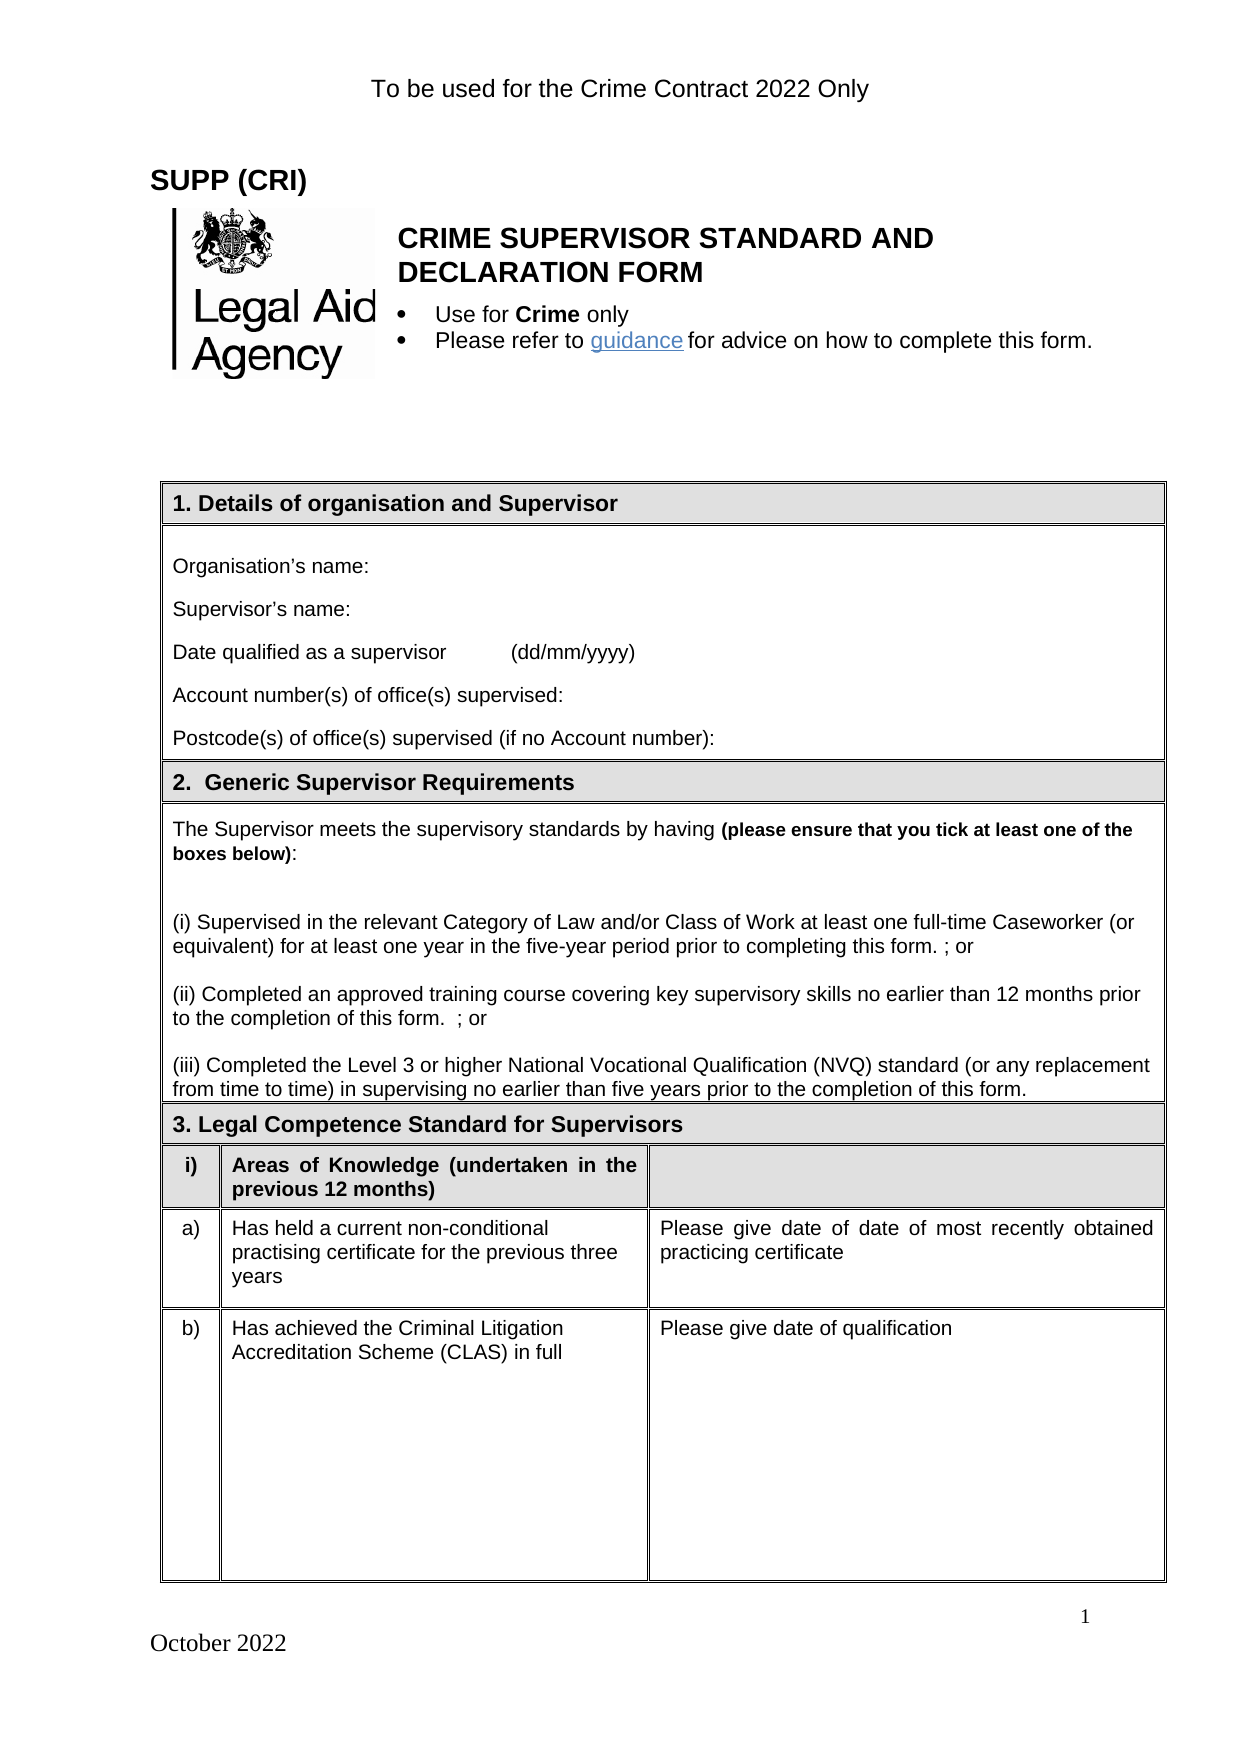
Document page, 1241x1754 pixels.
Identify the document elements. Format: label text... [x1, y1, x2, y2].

table_cell a) [163, 1210, 219, 1307]
table_cell Has achieved the Criminal Litigation Accreditation Scheme (CLAS) in full [222, 1310, 647, 1579]
table_header [161, 209, 386, 392]
table_cell Please give date of date of most recently obtained practicing certificate [650, 1210, 1164, 1307]
table_cell 3. Legal Competence Standard for Supervisors [163, 1104, 1164, 1143]
table_cell Please give date of qualification [650, 1310, 1164, 1579]
table_cell Has held a current non-conditional practising certificate for the previous three years [222, 1210, 647, 1307]
table_cell [650, 1146, 1164, 1207]
table_header 1. Details of organisation and Supervisor [163, 484, 1164, 522]
table_cell Areas of Knowledge (undertaken in the previous 12 months) [222, 1146, 647, 1207]
title SUPP (CRI) [150, 162, 1090, 196]
table_cell i) [163, 1146, 219, 1207]
table_cell Organisation’s name: Supervisor’s name: Date qualified as a supervisor (dd/mm/yyyy) Account number(s) of office(s) supervised: Postcode(s) of office(s) supervised (if no Account number): [163, 526, 1164, 759]
table_cell [161, 392, 1165, 461]
table_cell b) [163, 1310, 219, 1579]
table_cell The Supervisor meets the supervisory standards by having (please ensure that you tick at least one of the boxes below): (i) Supervised in the relevant Category of Law and/or Class of Work at least one full-time Caseworker (or equivalent) for at least one year in the five-year period prior to completing this form. ; or (ii) Completed an approved training course covering key supervisory skills no earlier than 12 months prior to the completion of this form. ; or (iii) Completed the Level 3 or higher National Vocational Qualification (NVQ) standard (or any replacement from time to time) in supervising no earlier than five years prior to the completion of this form. [163, 804, 1164, 1101]
table_header Crime SUPERVISOR STANDARD and DECLARATION FORM Use for Crime only Please refer to guidance for advice on how to complete this form. [386, 209, 1165, 392]
table_cell 2. Generic Supervisor Requirements [163, 762, 1164, 801]
